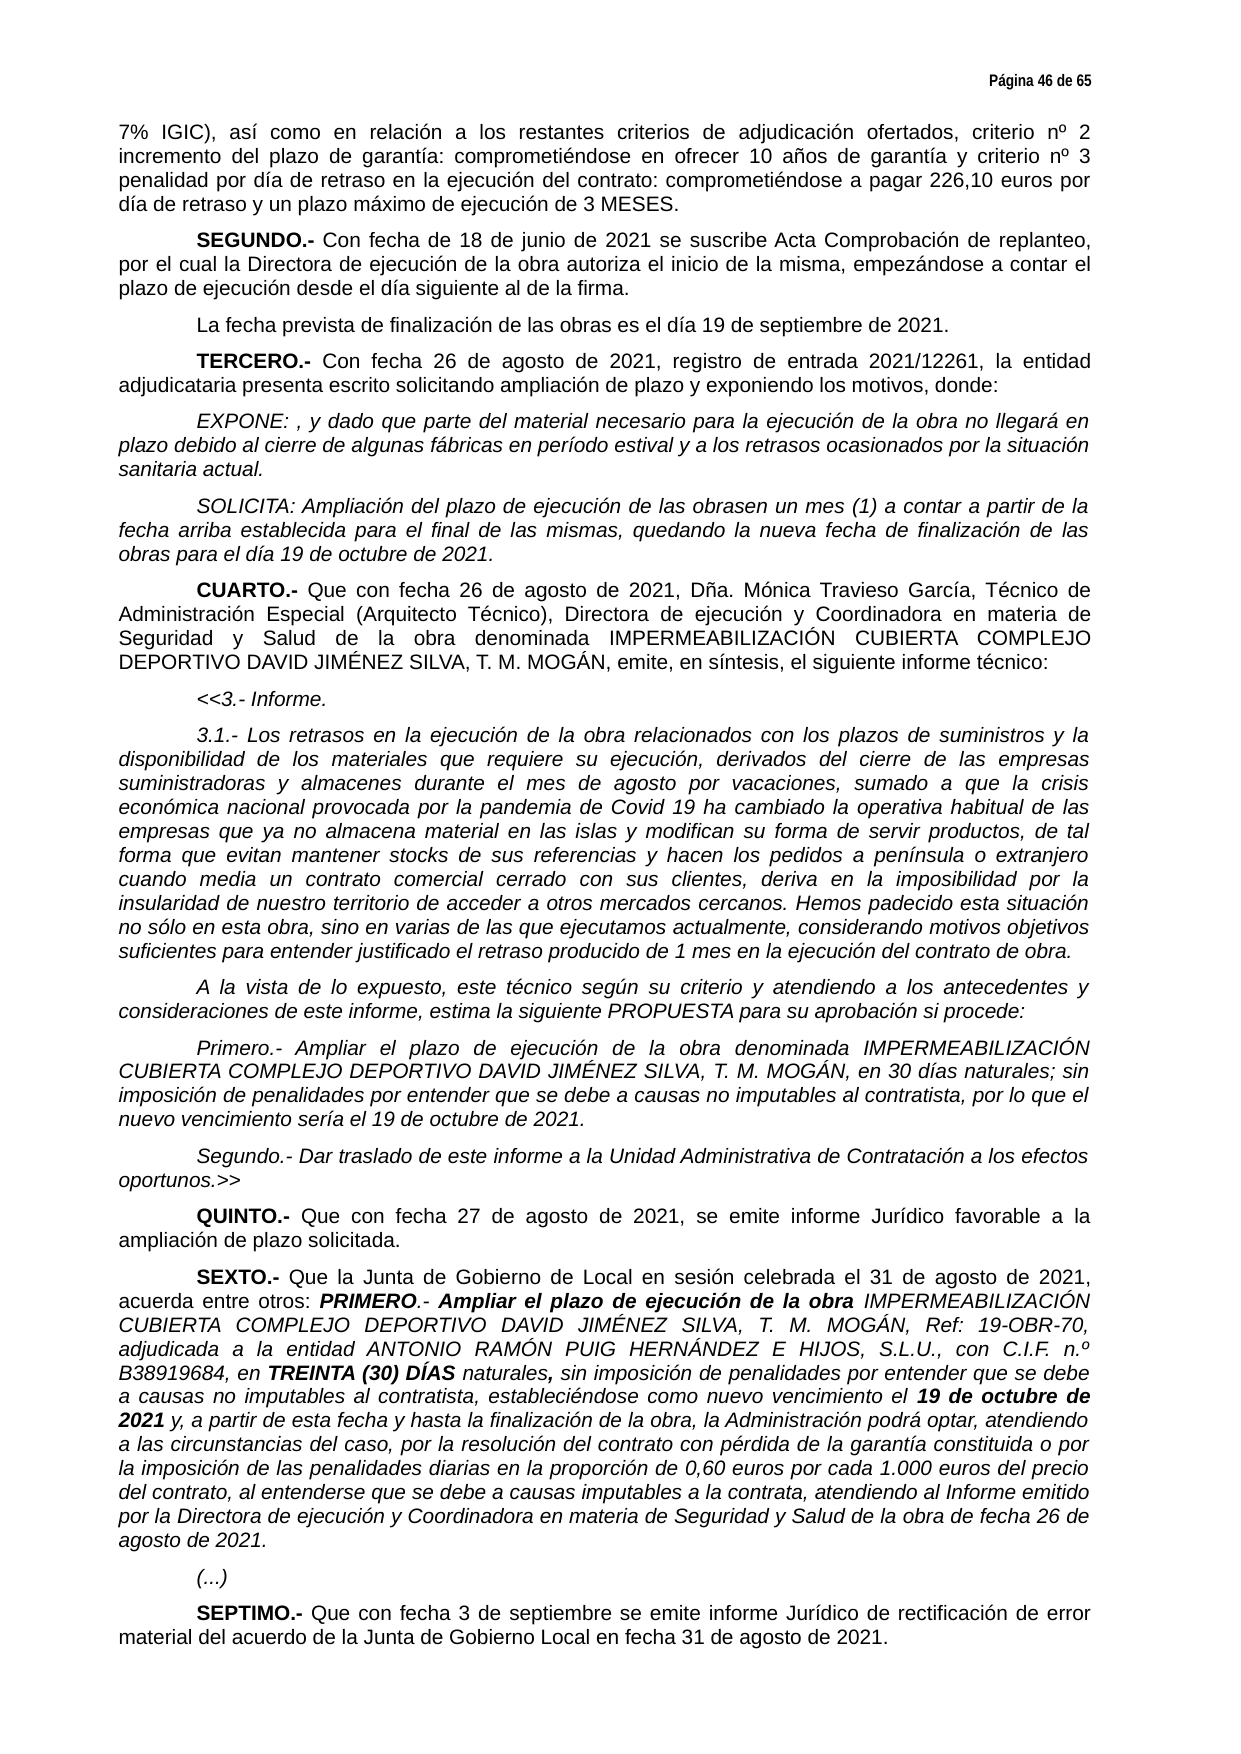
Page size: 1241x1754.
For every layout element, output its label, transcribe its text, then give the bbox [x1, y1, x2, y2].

text La fecha prevista de finalización de las obras es el día 19 de septiembre de 2021. [118, 312, 1092, 336]
text SEXTO.- Que la Junta de Gobierno de Local en sesión celebrada el 31 de agosto de 2021, acuerda entre otros: PRIMERO.- Ampliar el plazo de ejecución de la obra IMPERMEABILIZACIÓN CUBIERTA COMPLEJO DEPORTIVO DAVID JIMÉNEZ SILVA, T. M. MOGÁN, Ref: 19-OBR-70, adjudicada a la entidad ANTONIO RAMÓN PUIG HERNÁNDEZ E HIJOS, S.L.U., con C.I.F. n.º B38919684, en TREINTA (30) DÍAS naturales, sin imposición de penalidades por entender que se debe a causas no imputables al contratista, estableciéndose como nuevo vencimiento el 19 de octubre de 2021 y, a partir de esta fecha y hasta la finalización de la obra, la Administración podrá optar, atendiendo a las circunstancias del caso, por la resolución del contrato con pérdida de la garantía constituida o por la imposición de las penalidades diarias en la proporción de 0,60 euros por cada 1.000 euros del precio del contrato, al entenderse que se debe a causas imputables a la contrata, atendiendo al Informe emitido por la Directora de ejecución y Coordinadora en materia de Seguridad y Salud de la obra de fecha 26 de agosto de 2021. [118, 1264, 1092, 1552]
text CUARTO.- Que con fecha 26 de agosto de 2021, Dña. Mónica Travieso García, Técnico de Administración Especial (Arquitecto Técnico), Directora de ejecución y Coordinadora en materia de Seguridad y Salud de la obra denominada IMPERMEABILIZACIÓN CUBIERTA COMPLEJO DEPORTIVO DAVID JIMÉNEZ SILVA, T. M. MOGÁN, emite, en síntesis, el siguiente informe técnico: [118, 578, 1092, 674]
text SEGUNDO.- Con fecha de 18 de junio de 2021 se suscribe Acta Comprobación de replanteo, por el cual la Directora de ejecución de la obra autoriza el inicio de la misma, empezándose a contar el plazo de ejecución desde el día siguiente al de la firma. [118, 228, 1092, 300]
text Primero.- Ampliar el plazo de ejecución de la obra denominada IMPERMEABILIZACIÓN CUBIERTA COMPLEJO DEPORTIVO DAVID JIMÉNEZ SILVA, T. M. MOGÁN, en 30 días naturales; sin imposición de penalidades por entender que se debe a causas no imputables al contratista, por lo que el nuevo vencimiento sería el 19 de octubre de 2021. [118, 1035, 1092, 1131]
text 7% IGIC), así como en relación a los restantes criterios de adjudicación ofertados, criterio nº 2 incremento del plazo de garantía: comprometiéndose en ofrecer 10 años de garantía y criterio nº 3 penalidad por día de retraso en la ejecución del contrato: comprometiéndose a pagar 226,10 euros por día de retraso y un plazo máximo de ejecución de 3 MESES. [118, 120, 1092, 216]
text <<3.- Informe. [118, 686, 1092, 710]
text Segundo.- Dar traslado de este informe a la Unidad Administrativa de Contratación a los efectos oportunos.>> [118, 1144, 1092, 1192]
text EXPONE: , y dado que parte del material necesario para la ejecución de la obra no llegará en plazo debido al cierre de algunas fábricas en período estival y a los retrasos ocasionados por la situación sanitaria actual. [118, 409, 1092, 481]
text (...) [118, 1564, 1092, 1588]
text TERCERO.- Con fecha 26 de agosto de 2021, registro de entrada 2021/12261, la entidad adjudicataria presenta escrito solicitando ampliación de plazo y exponiendo los motivos, donde: [118, 349, 1092, 397]
text QUINTO.- Que con fecha 27 de agosto de 2021, se emite informe Jurídico favorable a la ampliación de plazo solicitada. [118, 1204, 1092, 1252]
text SEPTIMO.- Que con fecha 3 de septiembre se emite informe Jurídico de rectificación de error material del acuerdo de la Junta de Gobierno Local en fecha 31 de agosto de 2021. [118, 1601, 1092, 1649]
text A la vista de lo expuesto, este técnico según su criterio y atendiendo a los antecedentes y consideraciones de este informe, estima la siguiente PROPUESTA para su aprobación si procede: [118, 975, 1092, 1023]
text SOLICITA: Ampliación del plazo de ejecución de las obrasen un mes (1) a contar a partir de la fecha arriba establecida para el final de las mismas, quedando la nueva fecha de finalización de las obras para el día 19 de octubre de 2021. [118, 494, 1092, 566]
text 3.1.- Los retrasos en la ejecución de la obra relacionados con los plazos de suministros y la disponibilidad de los materiales que requiere su ejecución, derivados del cierre de las empresas suministradoras y almacenes durante el mes de agosto por vacaciones, sumado a que la crisis económica nacional provocada por la pandemia de Covid 19 ha cambiado la operativa habitual de las empresas que ya no almacena material en las islas y modifican su forma de servir productos, de tal forma que evitan mantener stocks de sus referencias y hacen los pedidos a península o extranjero cuando media un contrato comercial cerrado con sus clientes, deriva en la imposibilidad por la insularidad de nuestro territorio de acceder a otros mercados cercanos. Hemos padecido esta situación no sólo en esta obra, sino en varias de las que ejecutamos actualmente, considerando motivos objetivos suficientes para entender justificado el retraso producido de 1 mes en la ejecución del contrato de obra. [118, 723, 1092, 962]
